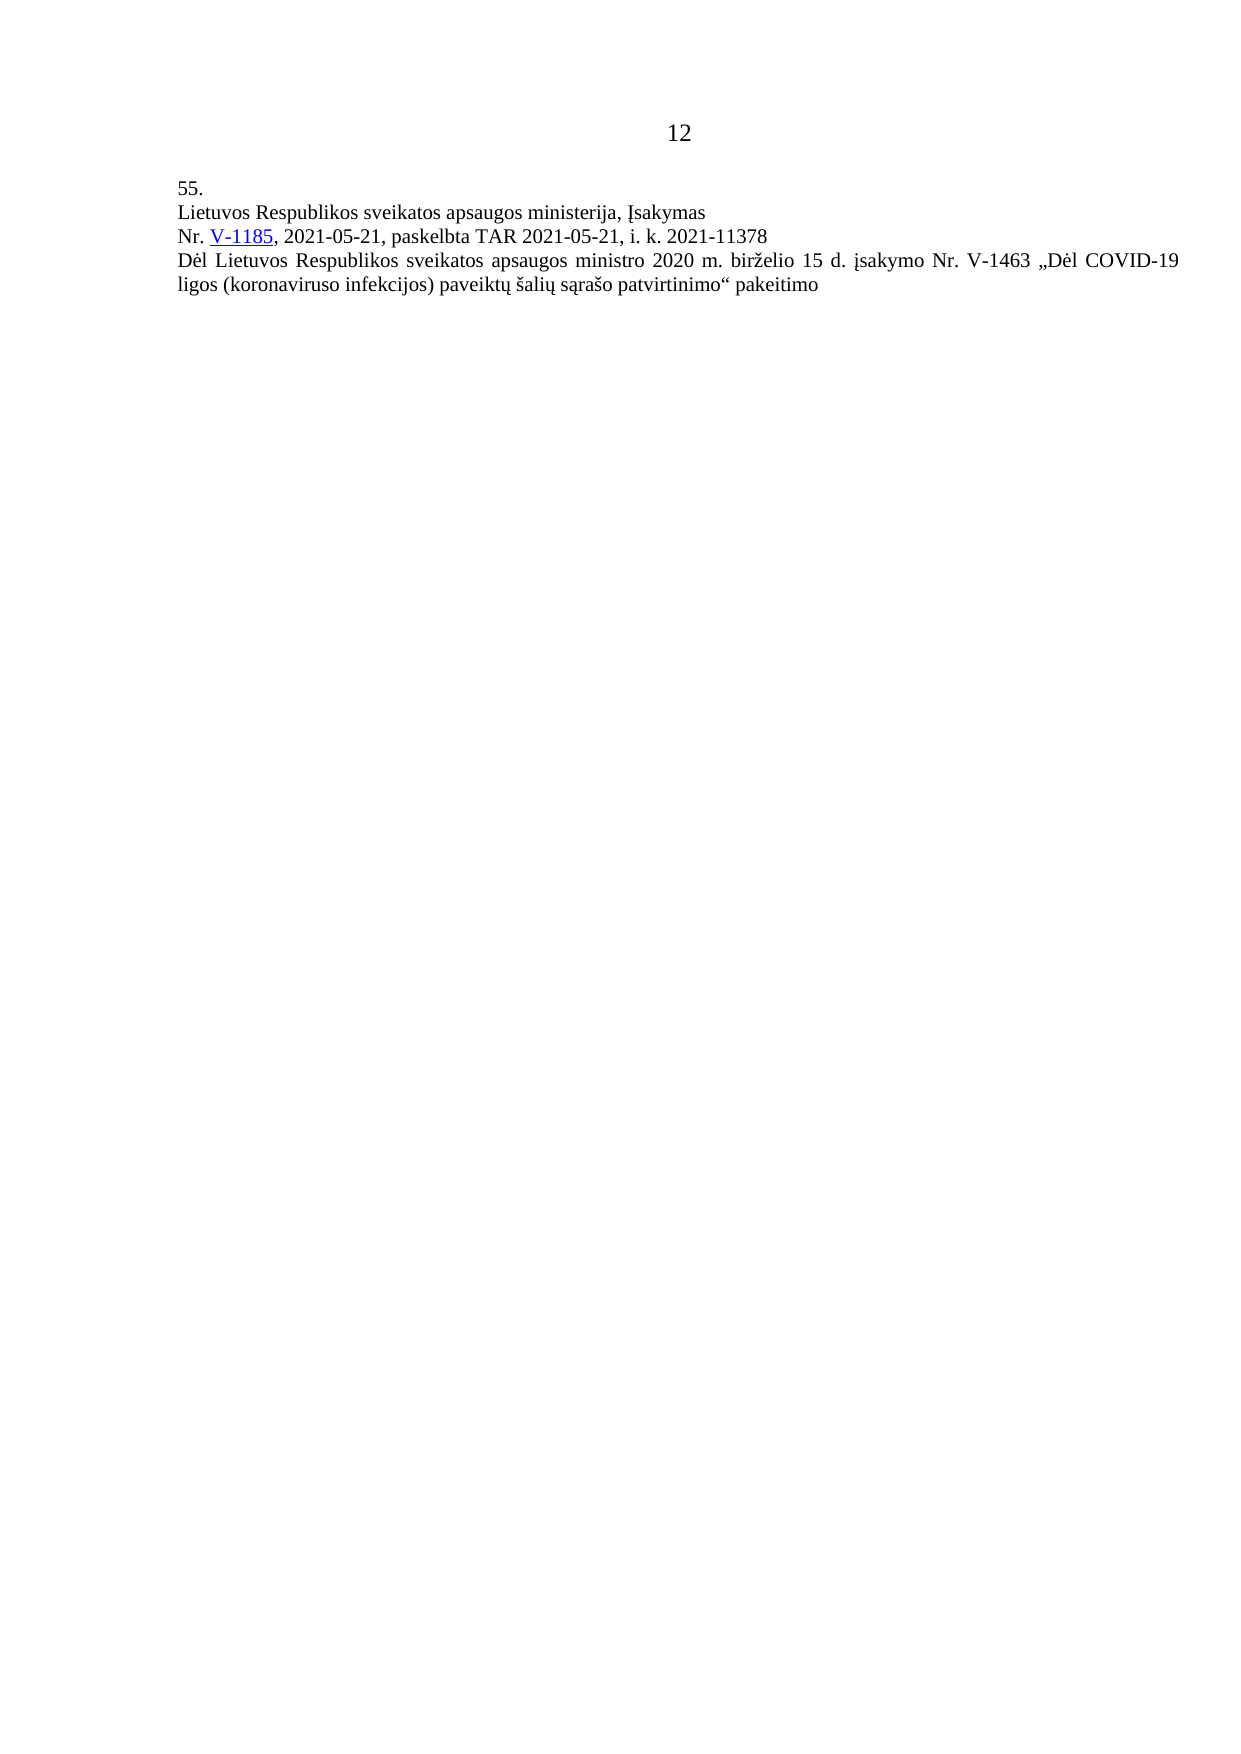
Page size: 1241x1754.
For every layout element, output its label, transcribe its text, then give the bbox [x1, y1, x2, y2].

text Dėl Lietuvos Respublikos sveikatos apsaugos ministro 2020 m. birželio 15 d. įsakymo Nr. V-1463 „Dėl COVID-19 ligos (koronaviruso infekcijos) paveiktų šalių sąrašo patvirtinimo“ pakeitimo [177, 248, 1181, 296]
text Nr. V-1185, 2021-05-21, paskelbta TAR 2021-05-21, i. k. 2021-11378 [177, 224, 1181, 248]
text 55. [177, 176, 1181, 200]
text Lietuvos Respublikos sveikatos apsaugos ministerija, Įsakymas [177, 200, 1181, 224]
